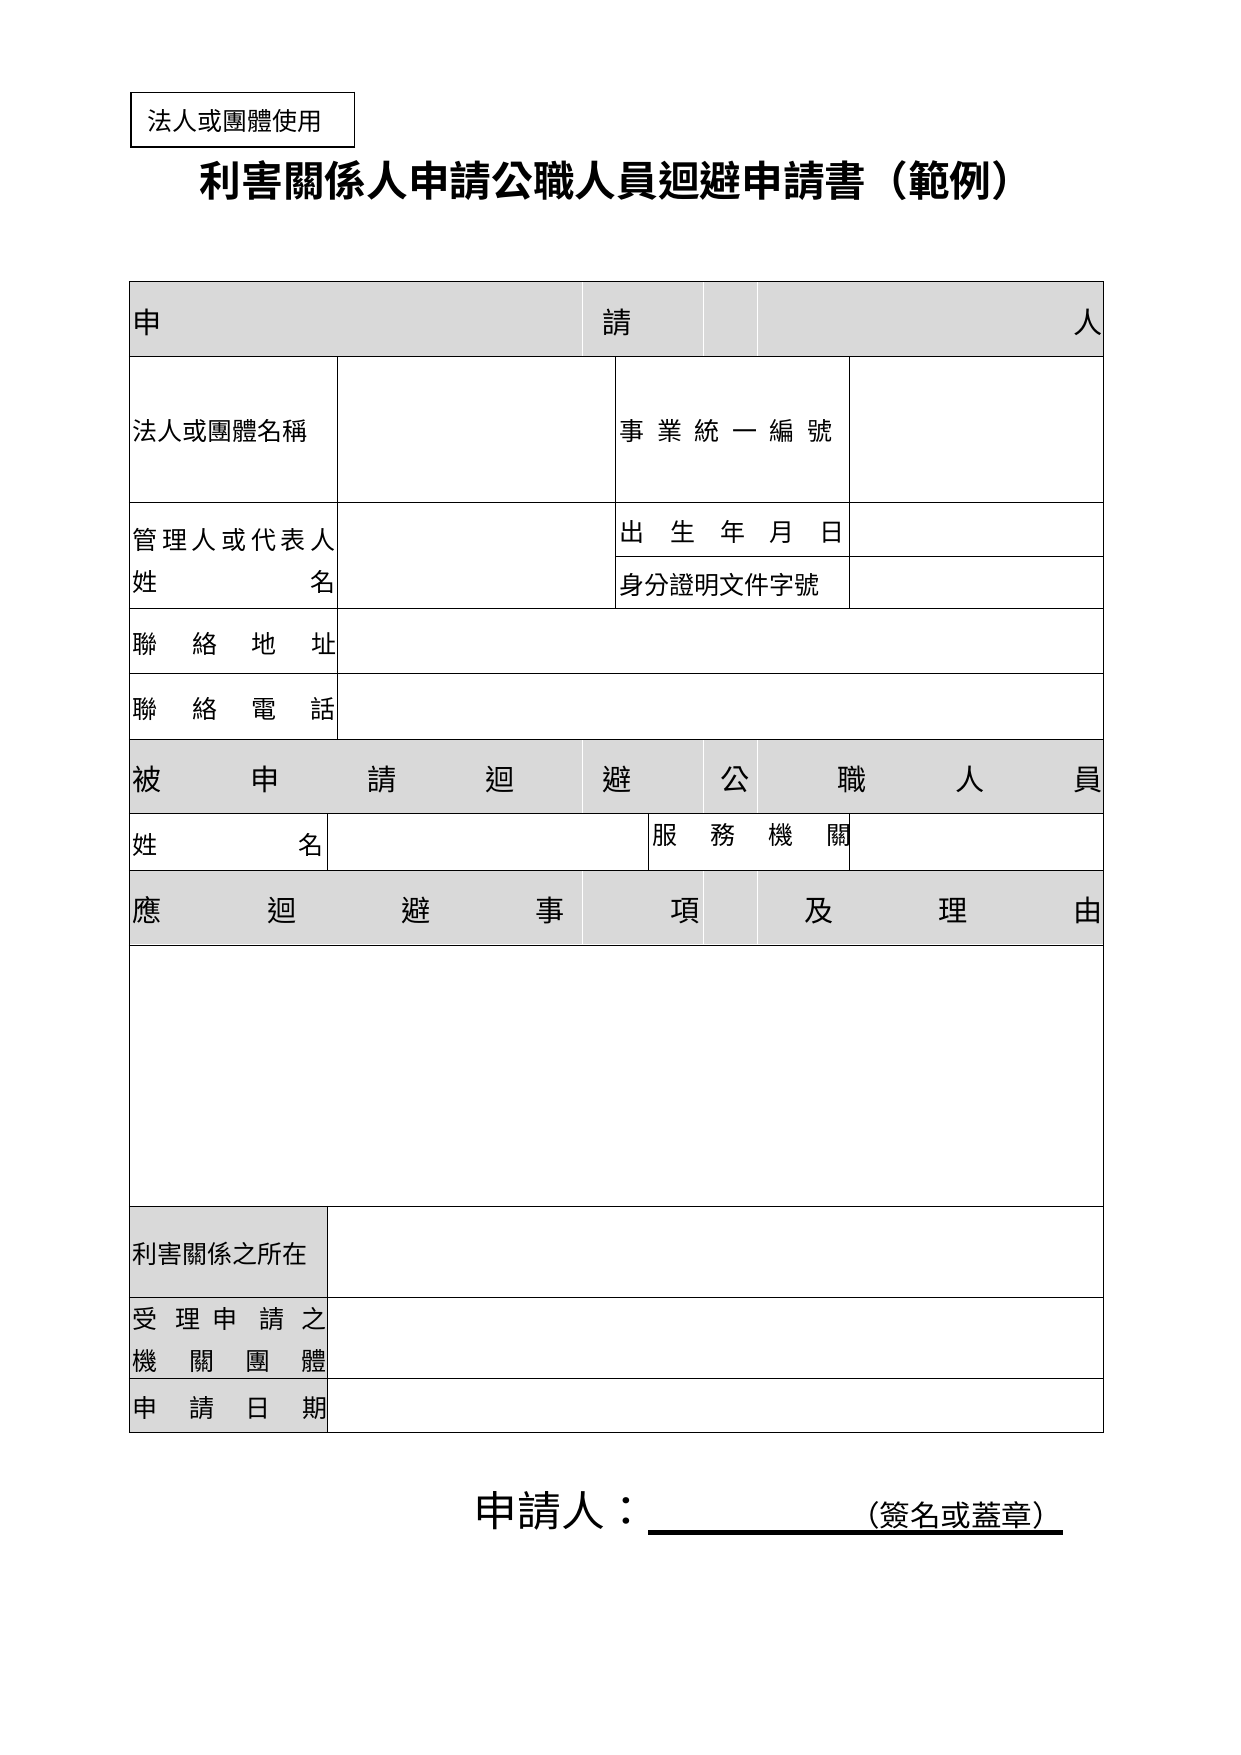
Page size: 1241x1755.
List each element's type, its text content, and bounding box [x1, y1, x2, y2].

table_cell [524, 740, 582, 813]
table_cell 聯 [130, 609, 168, 673]
table_cell 事 業 統 一 編 號 [616, 357, 849, 502]
table_header 人 [1027, 282, 1103, 356]
table_cell [297, 871, 338, 944]
table_cell [398, 740, 457, 813]
table_header [798, 282, 901, 356]
table_cell 地 [243, 609, 297, 673]
table_cell 址 [297, 609, 337, 673]
table_header 請 [583, 282, 648, 356]
table_cell [168, 814, 243, 869]
table_cell 服 [649, 814, 703, 869]
table_cell [328, 814, 648, 869]
table_cell [583, 871, 648, 944]
table_cell 話 [297, 674, 337, 738]
table_cell [328, 1298, 1103, 1378]
table_cell 人 [901, 740, 1027, 813]
table_header [398, 282, 457, 356]
table_cell 之 體 [297, 1298, 327, 1378]
table_header [758, 282, 798, 356]
table_cell 日 [243, 1379, 297, 1432]
table_cell 項 [648, 871, 703, 944]
table_cell [168, 871, 243, 944]
table_cell 身分證明文件字號 [616, 557, 849, 608]
table_cell [338, 357, 615, 502]
table_cell 法人或團體名稱 [130, 357, 337, 502]
table_cell 管理人或代表人姓 名 [130, 503, 337, 608]
table_cell 請 [338, 740, 398, 813]
table_header [901, 282, 1027, 356]
table_cell 迴 [457, 740, 524, 813]
table_cell [338, 871, 398, 944]
table_cell 姓 [130, 814, 168, 869]
table_cell [704, 871, 757, 944]
table_cell 期 [297, 1379, 327, 1432]
table_cell 出 [616, 503, 648, 556]
table_cell 申 [130, 1379, 168, 1432]
table_header [524, 282, 582, 356]
table_cell 受 機 [130, 1298, 168, 1378]
table_cell 名 [297, 814, 327, 869]
table_cell 避 [398, 871, 457, 944]
table_cell [168, 740, 243, 813]
text 法人或團體使用 [147, 102, 354, 138]
table_cell 請 團 [243, 1298, 297, 1378]
table_cell 應 [130, 871, 168, 944]
table_cell 生 [648, 503, 703, 556]
table_header [704, 282, 757, 356]
table_cell 務 [704, 814, 757, 869]
table_cell 絡 [168, 674, 243, 738]
table_cell 由 [1027, 871, 1103, 944]
table_cell 理 [901, 871, 1027, 944]
table_cell 申 [243, 740, 297, 813]
table_cell 絡 [168, 609, 243, 673]
text 利害關係人申請公職人員迴避申請書（範例） [117, 148, 1116, 208]
table_cell 避 [583, 740, 648, 813]
table_header 申 [130, 282, 168, 356]
table_cell 公 [704, 740, 757, 813]
table_cell 事 [524, 871, 582, 944]
table_cell [297, 740, 338, 813]
table_cell 及 [798, 871, 901, 944]
table_cell 年 [704, 503, 757, 556]
table_cell 日 [798, 503, 849, 556]
table_cell [130, 946, 1103, 1206]
table_cell 利害關係之所在 [130, 1207, 327, 1297]
table_cell 月 [758, 503, 798, 556]
table_cell [758, 871, 798, 944]
table_cell 迴 [243, 871, 297, 944]
table_cell [338, 609, 1103, 673]
table_cell 電 [243, 674, 297, 738]
table_header [297, 282, 338, 356]
table_cell [648, 740, 703, 813]
table_header [338, 282, 398, 356]
table_cell 員 [1027, 740, 1103, 813]
table_header [648, 282, 703, 356]
table_cell 聯 [130, 674, 168, 738]
table_cell [758, 740, 798, 813]
table_cell [457, 871, 524, 944]
table_header [168, 282, 243, 356]
table_cell [338, 503, 615, 608]
table_cell 機 [758, 814, 798, 869]
table_cell [850, 503, 1103, 556]
table_header [457, 282, 524, 356]
table_cell [850, 814, 1103, 869]
table_cell 職 [798, 740, 901, 813]
table_header [243, 282, 297, 356]
table_cell [243, 814, 297, 869]
table_cell [850, 557, 1103, 608]
text 申請人： （簽名或蓋章） [473, 1478, 1116, 1539]
table_cell [328, 1207, 1103, 1297]
table_cell [850, 357, 1103, 502]
table_cell 被 [130, 740, 168, 813]
table_cell 請 [168, 1379, 243, 1432]
table_cell [338, 674, 1103, 738]
table_cell 理 申 關 [168, 1298, 243, 1378]
table_cell 關 [798, 814, 849, 869]
table_cell [328, 1379, 1103, 1432]
